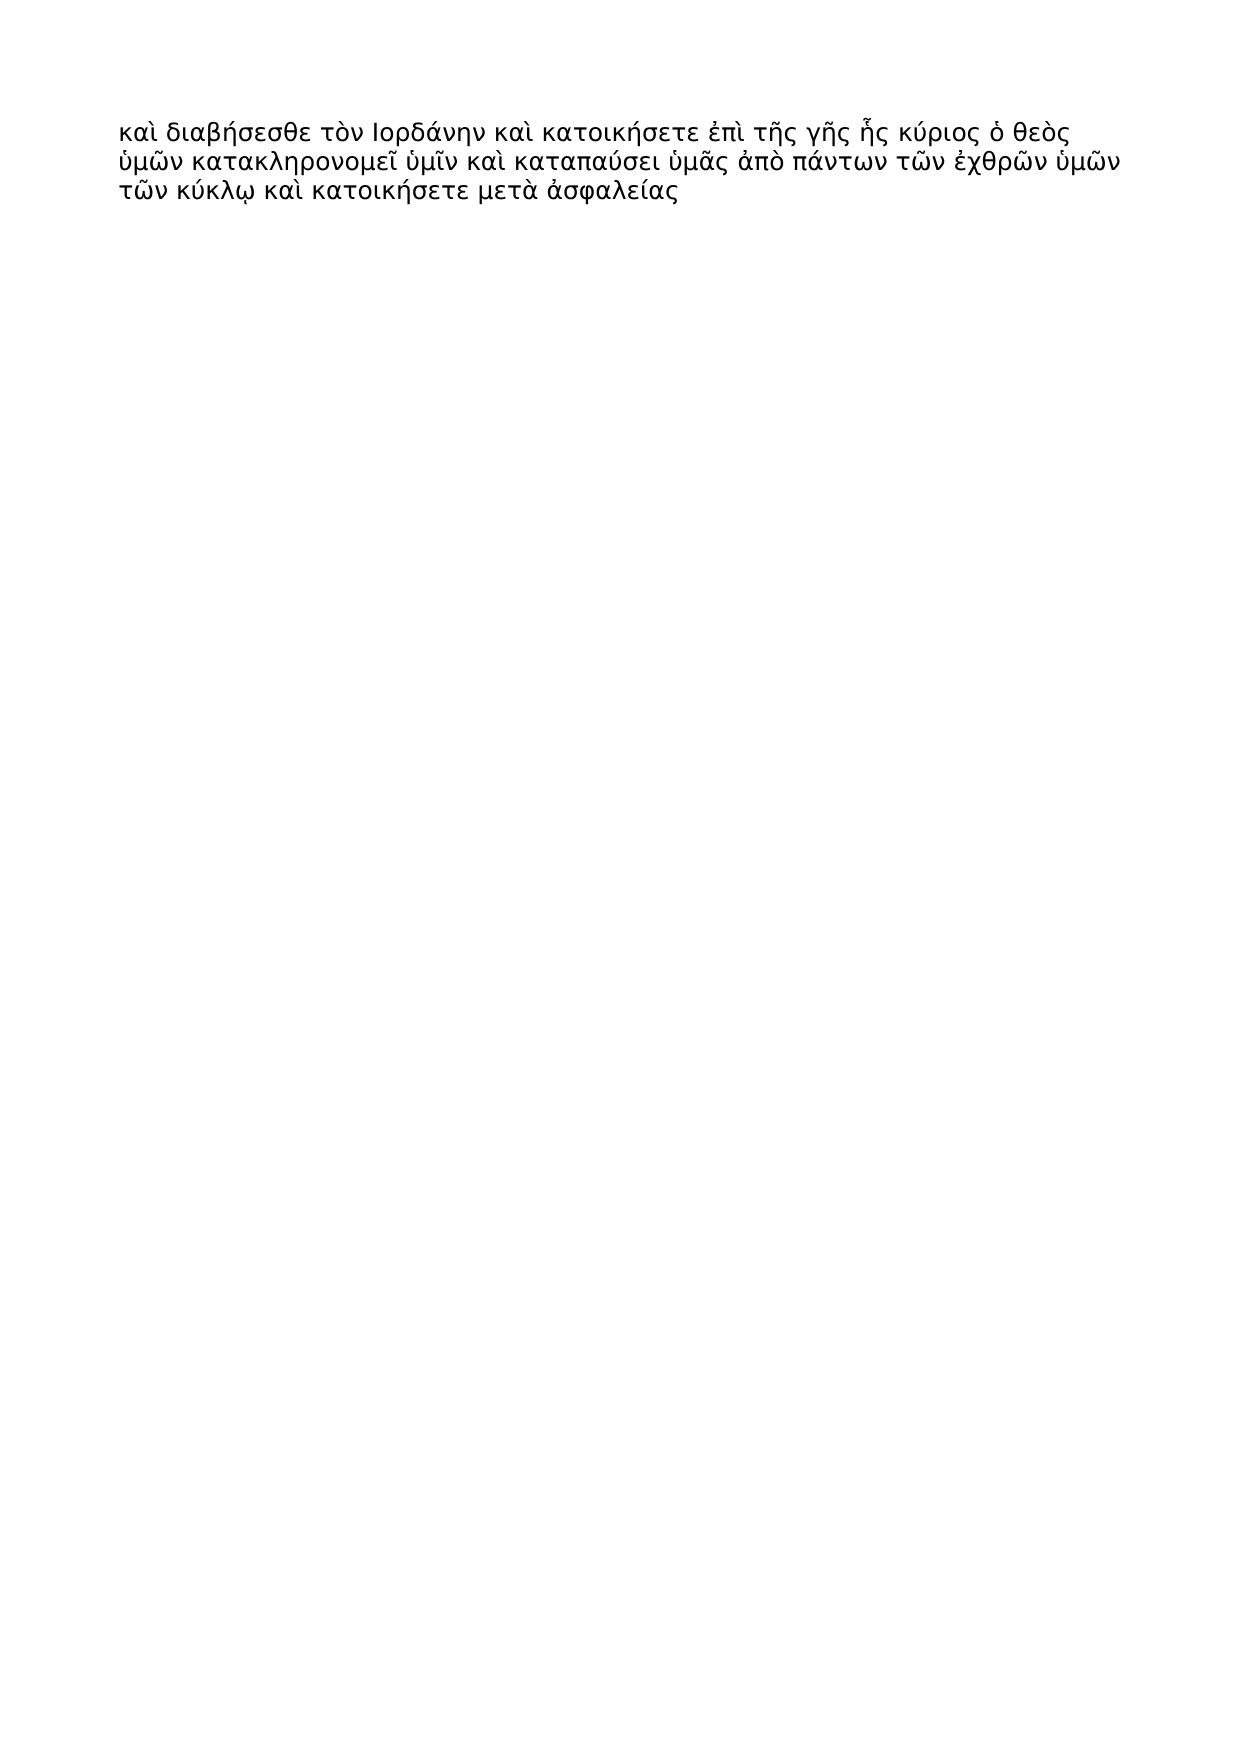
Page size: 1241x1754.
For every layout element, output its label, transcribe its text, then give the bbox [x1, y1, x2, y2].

text καὶ διαβήσεσθε τὸν Ιορδάνην καὶ κατοικήσετε ἐπὶ τῆς γῆς ἧς κύριος ὁ θεὸς ὑμῶν κατακληρονομεῖ ὑμῖν καὶ καταπαύσει ὑμᾶς ἀπὸ πάντων τῶν ἐχθρῶν ὑμῶν τῶν κύκλῳ καὶ κατοικήσετε μετὰ ἀσφαλείας [118, 118, 1122, 206]
